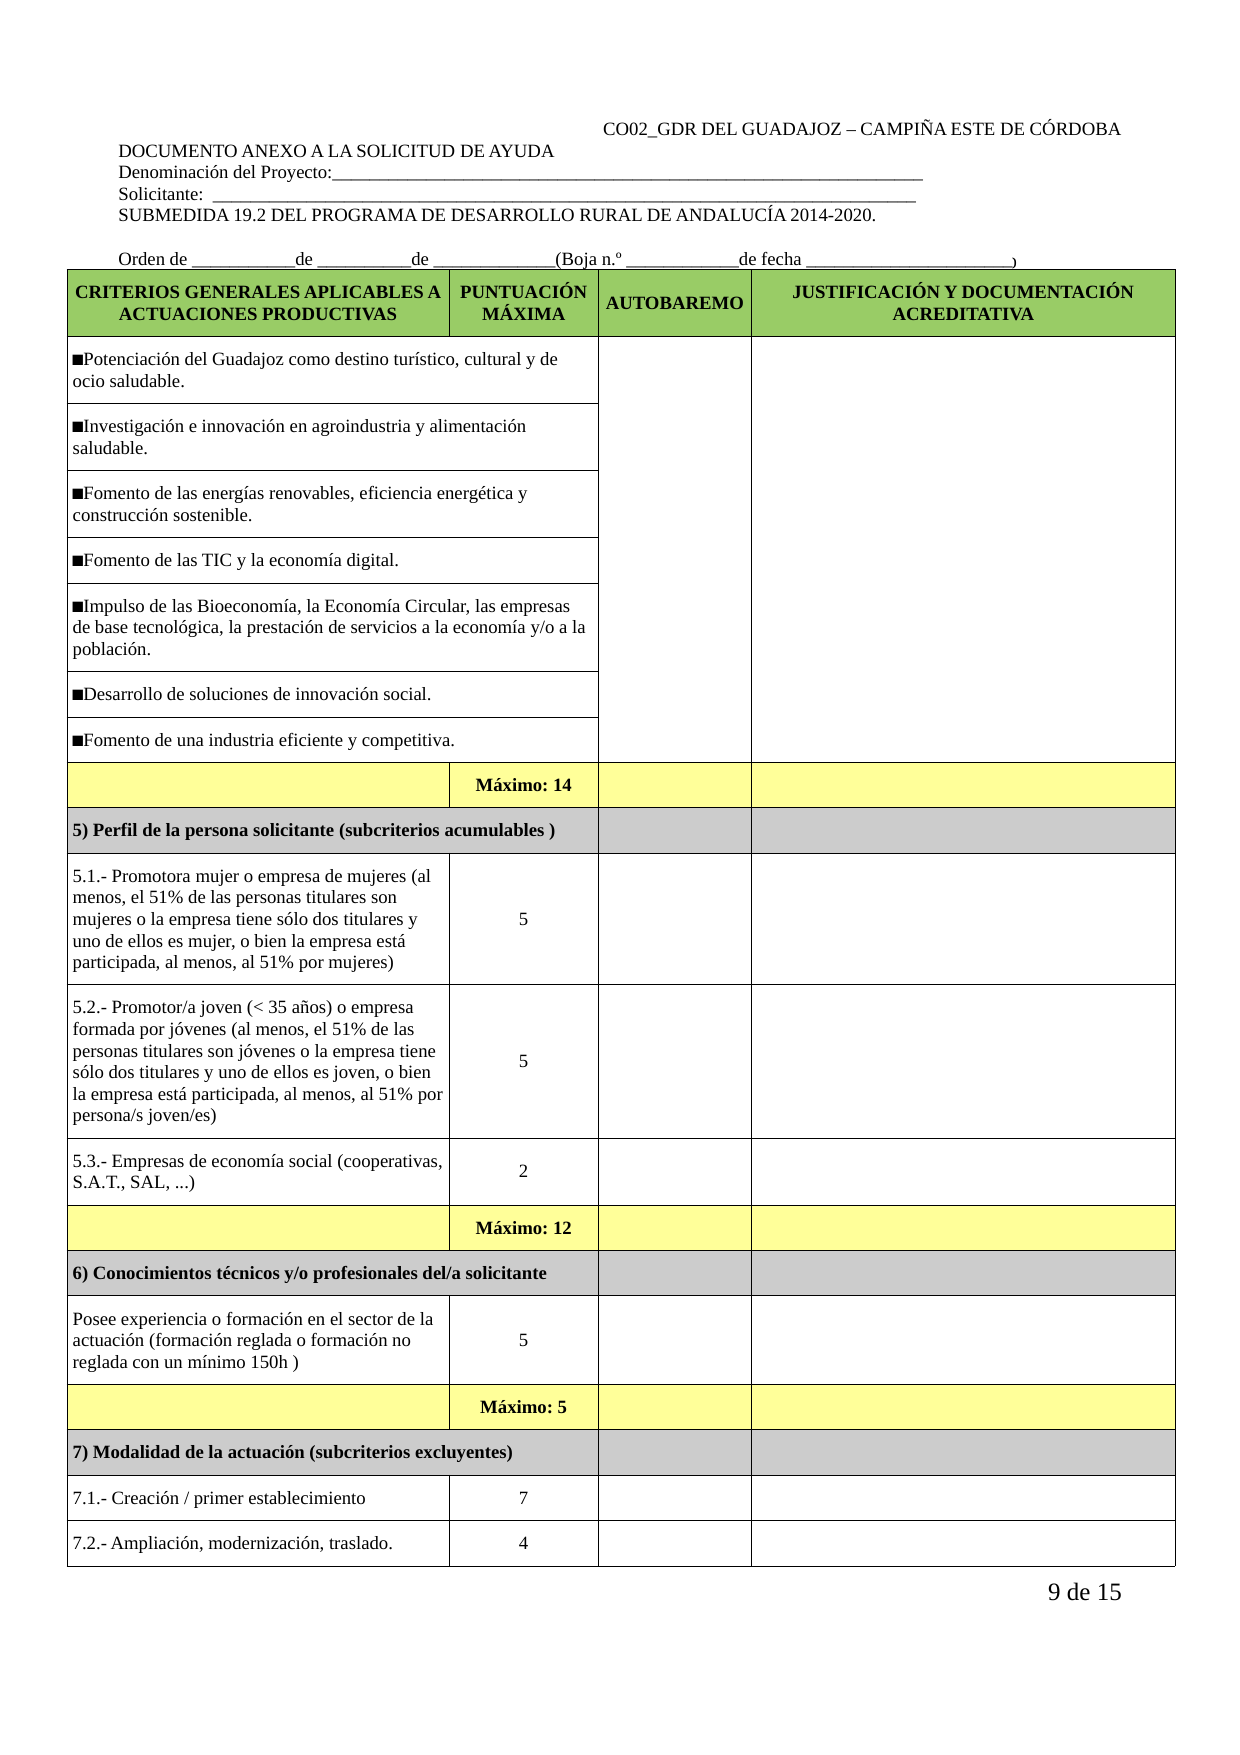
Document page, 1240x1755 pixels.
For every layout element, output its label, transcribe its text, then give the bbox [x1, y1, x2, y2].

table_cell Potenciación del Guadajoz como destino turístico, cultural y de ocio saludable. [68, 337, 598, 403]
table_cell [599, 337, 751, 762]
table_cell Fomento de las energías renovables, eficiencia energética y construcción sostenible. [68, 471, 598, 537]
table_cell [752, 1430, 1175, 1475]
table_cell [752, 1476, 1175, 1520]
table_cell Fomento de una industria eficiente y competitiva. [68, 718, 598, 762]
table_cell [752, 854, 1175, 984]
table_cell [752, 1296, 1175, 1384]
table_cell Máximo: 14 [450, 763, 598, 807]
table_cell [599, 1206, 751, 1250]
table_cell Máximo: 12 [450, 1206, 598, 1250]
table_cell 7.2.- Ampliación, modernización, traslado. [68, 1521, 449, 1566]
table_cell 6) Conocimientos técnicos y/o profesionales del/a solicitante [68, 1251, 598, 1295]
table_header JUSTIFICACIÓN Y DOCUMENTACIÓN ACREDITATIVA [752, 270, 1175, 336]
table_cell [599, 1296, 751, 1384]
table_cell Máximo: 5 [450, 1385, 598, 1429]
table_cell Posee experiencia o formación en el sector de la actuación (formación reglada o formación no reglada con un mínimo 150h ) [68, 1296, 449, 1384]
table_cell 4 [450, 1521, 598, 1566]
table_cell [599, 763, 751, 807]
table_cell [752, 985, 1175, 1137]
table_cell 5 [450, 1296, 598, 1384]
table_cell [599, 1251, 751, 1295]
table_cell 5.1.- Promotora mujer o empresa de mujeres (al menos, el 51% de las personas titulares son mujeres o la empresa tiene sólo dos titulares y uno de ellos es mujer, o bien la empresa está participada, al menos, al 51% por mujeres) [68, 854, 449, 984]
table_cell 7) Modalidad de la actuación (subcriterios excluyentes) [68, 1430, 598, 1475]
table_cell Impulso de las Bioeconomía, la Economía Circular, las empresas de base tecnológica, la prestación de servicios a la economía y/o a la población. [68, 584, 598, 671]
table_cell 5 [450, 985, 598, 1137]
table_cell 2 [450, 1139, 598, 1204]
table_header AUTOBAREMO [599, 270, 751, 336]
table_cell 5.2.- Promotor/a joven (< 35 años) o empresa formada por jóvenes (al menos, el 51% de las personas titulares son jóvenes o la empresa tiene sólo dos titulares y uno de ellos es joven, o bien la empresa está participada, al menos, al 51% por persona/s joven/es) [68, 985, 449, 1137]
table_cell 7 [450, 1476, 598, 1520]
table_cell 5) Perfil de la persona solicitante (subcriterios acumulables ) [68, 808, 598, 853]
table_cell [752, 1139, 1175, 1204]
table_cell [752, 1521, 1175, 1566]
table_cell [599, 1430, 751, 1475]
table_cell [752, 1385, 1175, 1429]
table_header CRITERIOS GENERALES APLICABLES A ACTUACIONES PRODUCTIVAS [68, 270, 449, 336]
table_cell [752, 763, 1175, 807]
table_cell 7.1.- Creación / primer establecimiento [68, 1476, 449, 1520]
table_cell [599, 1139, 751, 1204]
table_cell [599, 985, 751, 1137]
table_cell 5.3.- Empresas de economía social (cooperativas, S.A.T., SAL, ...) [68, 1139, 449, 1204]
table_cell Fomento de las TIC y la economía digital. [68, 538, 598, 582]
table_cell [599, 1385, 751, 1429]
table_header PUNTUACIÓN MÁXIMA [450, 270, 598, 336]
table_cell 5 [450, 854, 598, 984]
table_cell Desarrollo de soluciones de innovación social. [68, 672, 598, 716]
table_cell [752, 1206, 1175, 1250]
table_cell [599, 854, 751, 984]
table_cell [599, 1521, 751, 1566]
table_cell [68, 1206, 449, 1250]
table_cell [68, 763, 449, 807]
table_cell [752, 1251, 1175, 1295]
table_cell [68, 1385, 449, 1429]
table_cell [752, 337, 1175, 762]
table_cell [599, 808, 751, 853]
table_cell [752, 808, 1175, 853]
table_cell Investigación e innovación en agroindustria y alimentación saludable. [68, 404, 598, 470]
table_cell [599, 1476, 751, 1520]
